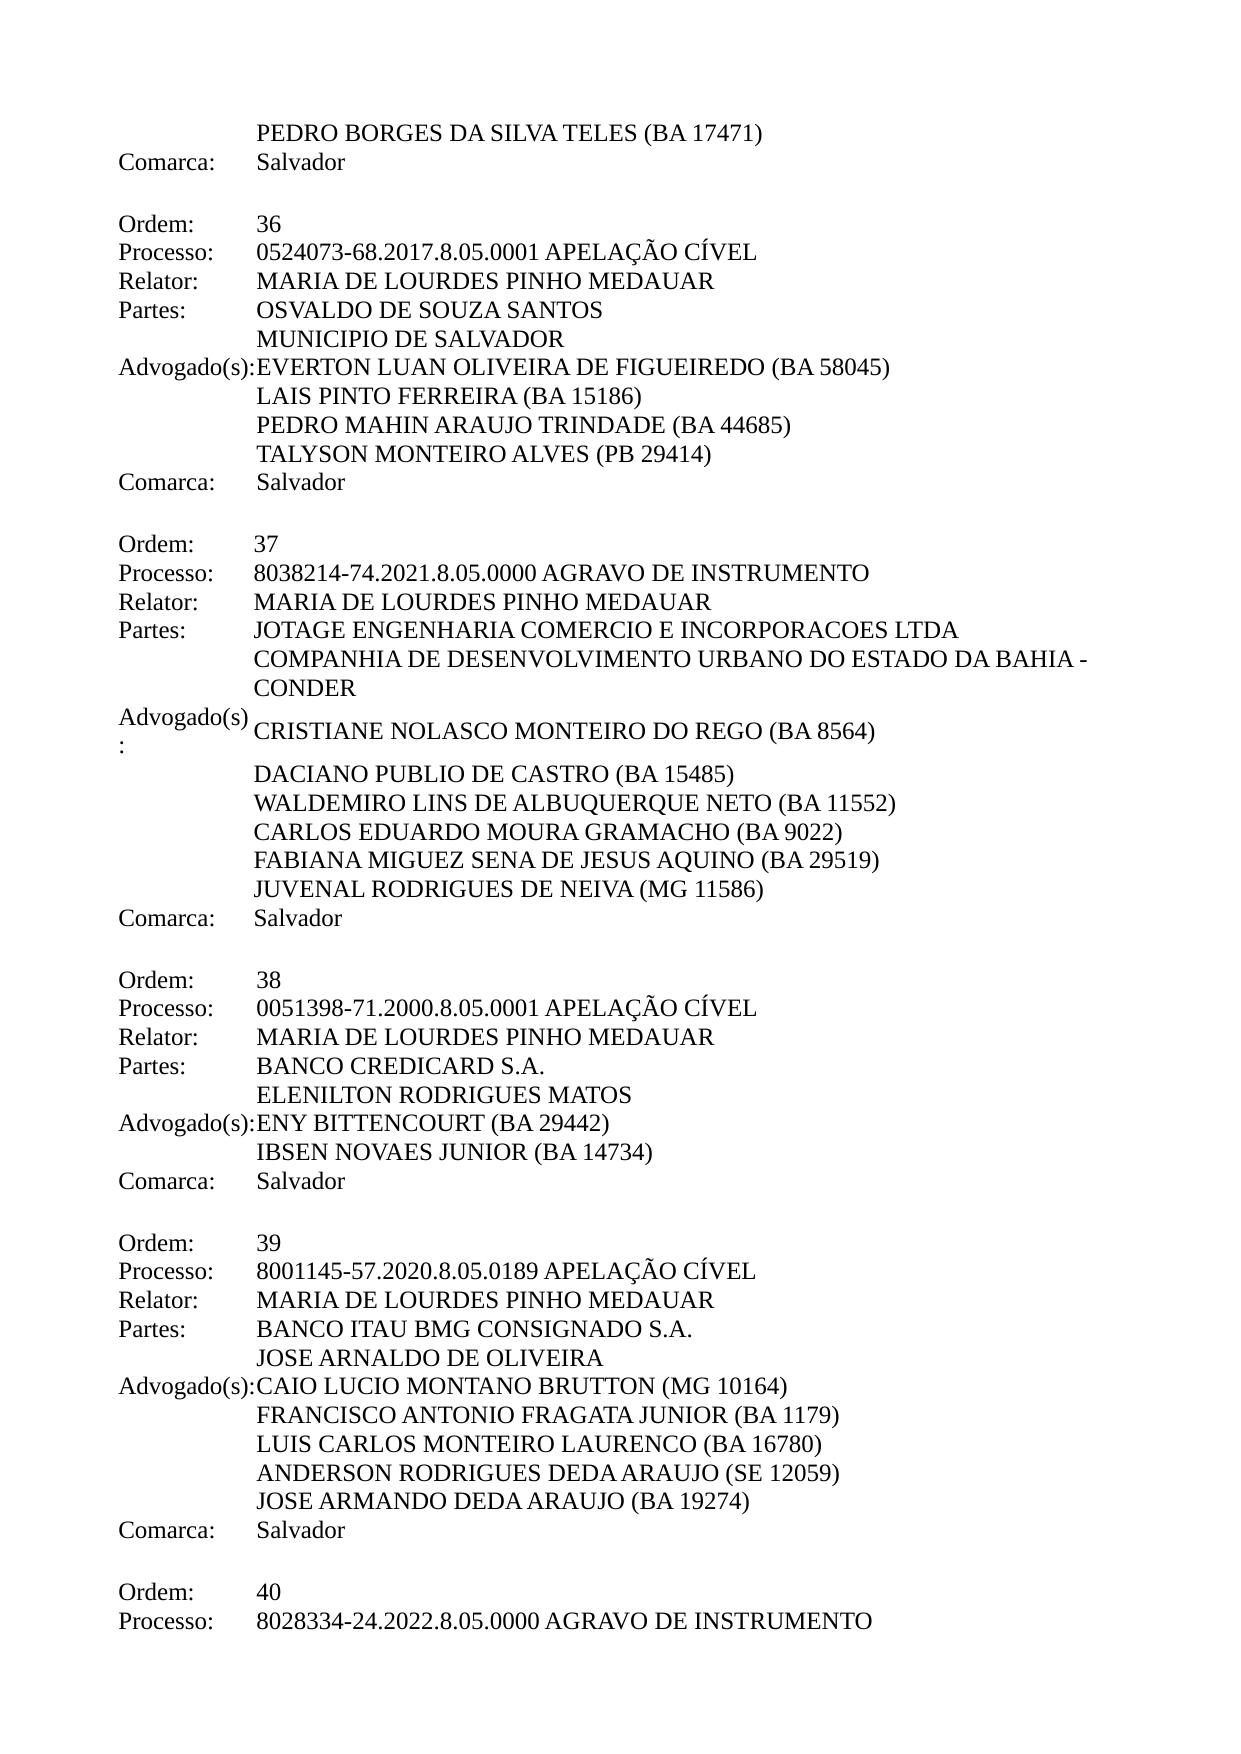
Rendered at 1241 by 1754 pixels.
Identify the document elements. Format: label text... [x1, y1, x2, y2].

table_cell Relator: [118, 1022, 256, 1051]
table_cell ANDERSON RODRIGUES DEDA ARAUJO (SE 12059) [256, 1458, 847, 1486]
table_cell Relator: [118, 266, 256, 295]
table_cell Partes: [118, 615, 253, 644]
table_cell CARLOS EDUARDO MOURA GRAMACHO (BA 9022) [253, 817, 1122, 845]
table_cell [118, 118, 256, 147]
table_cell [118, 410, 256, 439]
table_cell [118, 1486, 256, 1515]
table_cell 8038214-74.2021.8.05.0000 AGRAVO DE INSTRUMENTO [253, 558, 1122, 587]
table_cell [118, 845, 253, 874]
table_header Ordem: [118, 1577, 256, 1606]
table_cell Comarca: [118, 1515, 256, 1544]
table_cell [118, 644, 253, 702]
table_cell Processo: [118, 1256, 256, 1285]
table_cell Salvador [256, 147, 877, 176]
table_cell Processo: [118, 994, 256, 1022]
table_cell Salvador [256, 1515, 847, 1544]
table_cell [118, 1137, 256, 1166]
table_cell TALYSON MONTEIRO ALVES (PB 29414) [256, 439, 897, 467]
table_cell Partes: [118, 1051, 256, 1080]
table_cell JOSE ARNALDO DE OLIVEIRA [256, 1343, 847, 1371]
table_cell MARIA DE LOURDES PINHO MEDAUAR [256, 1285, 847, 1314]
table_cell MARIA DE LOURDES PINHO MEDAUAR [253, 587, 1122, 615]
table_cell [118, 817, 253, 845]
table_cell DACIANO PUBLIO DE CASTRO (BA 15485) [253, 759, 1122, 788]
table_cell MARIA DE LOURDES PINHO MEDAUAR [256, 266, 897, 295]
table_cell EVERTON LUAN OLIVEIRA DE FIGUEIREDO (BA 58045) [256, 353, 897, 381]
table_cell WALDEMIRO LINS DE ALBUQUERQUE NETO (BA 11552) [253, 788, 1122, 817]
table_cell [118, 439, 256, 467]
table_cell ELENILTON RODRIGUES MATOS [256, 1080, 761, 1108]
table_cell Comarca: [118, 147, 256, 176]
table_cell LUIS CARLOS MONTEIRO LAURENCO (BA 16780) [256, 1429, 847, 1458]
table_cell 8028334-24.2022.8.05.0000 AGRAVO DE INSTRUMENTO [256, 1606, 966, 1634]
table_header 38 [256, 965, 761, 993]
table_cell Processo: [118, 558, 253, 587]
table_cell 8001145-57.2020.8.05.0189 APELAÇÃO CÍVEL [256, 1256, 847, 1285]
table_cell Salvador [256, 468, 897, 496]
table_cell FABIANA MIGUEZ SENA DE JESUS AQUINO (BA 29519) [253, 845, 1122, 874]
table_cell Comarca: [118, 1166, 256, 1195]
table_cell [118, 1400, 256, 1429]
table_header 40 [256, 1577, 966, 1606]
table_cell JOTAGE ENGENHARIA COMERCIO E INCORPORACOES LTDA [253, 615, 1122, 644]
table_cell CAIO LUCIO MONTANO BRUTTON (MG 10164) [256, 1371, 847, 1400]
table_cell PEDRO BORGES DA SILVA TELES (BA 17471) [256, 118, 877, 147]
table_cell Relator: [118, 1285, 256, 1314]
table_cell [118, 324, 256, 352]
table_header Ordem: [118, 965, 256, 993]
table_cell 0524073-68.2017.8.05.0001 APELAÇÃO CÍVEL [256, 238, 897, 266]
table_header 39 [256, 1228, 847, 1256]
table_cell MARIA DE LOURDES PINHO MEDAUAR [256, 1022, 761, 1051]
table_cell JOSE ARMANDO DEDA ARAUJO (BA 19274) [256, 1486, 847, 1515]
table_cell LAIS PINTO FERREIRA (BA 15186) [256, 381, 897, 410]
table_cell [118, 1458, 256, 1486]
table_cell Advogado(s): [118, 1109, 256, 1137]
table_cell ENY BITTENCOURT (BA 29442) [256, 1109, 761, 1137]
table_cell JUVENAL RODRIGUES DE NEIVA (MG 11586) [253, 874, 1122, 903]
table_cell [118, 759, 253, 788]
table_cell [118, 874, 253, 903]
table_cell FRANCISCO ANTONIO FRAGATA JUNIOR (BA 1179) [256, 1400, 847, 1429]
table_cell [118, 1080, 256, 1108]
table_cell Processo: [118, 238, 256, 266]
table_cell [118, 788, 253, 817]
table_cell Partes: [118, 1314, 256, 1343]
table_cell [118, 381, 256, 410]
table_cell IBSEN NOVAES JUNIOR (BA 14734) [256, 1137, 761, 1166]
table_header Ordem: [118, 1228, 256, 1256]
table_cell MUNICIPIO DE SALVADOR [256, 324, 897, 352]
table_cell BANCO ITAU BMG CONSIGNADO S.A. [256, 1314, 847, 1343]
table_cell Advogado(s): [118, 353, 256, 381]
table_cell PEDRO MAHIN ARAUJO TRINDADE (BA 44685) [256, 410, 897, 439]
table_header Ordem: [118, 529, 253, 558]
table_cell 0051398-71.2000.8.05.0001 APELAÇÃO CÍVEL [256, 994, 761, 1022]
table_cell Advogado(s): [118, 702, 253, 759]
table_cell [118, 1343, 256, 1371]
table_cell Salvador [253, 903, 1122, 932]
table_cell OSVALDO DE SOUZA SANTOS [256, 295, 897, 324]
table_cell [118, 1429, 256, 1458]
table_cell Advogado(s): [118, 1371, 256, 1400]
table_cell CRISTIANE NOLASCO MONTEIRO DO REGO (BA 8564) [253, 702, 1122, 759]
table_cell Salvador [256, 1166, 761, 1195]
table_cell BANCO CREDICARD S.A. [256, 1051, 761, 1080]
table_header 37 [253, 529, 1122, 558]
table_header Ordem: [118, 209, 256, 237]
table_cell Partes: [118, 295, 256, 324]
table_header 36 [256, 209, 897, 237]
table_cell Relator: [118, 587, 253, 615]
table_cell Processo: [118, 1606, 256, 1634]
table_cell Comarca: [118, 903, 253, 932]
table_cell Comarca: [118, 468, 256, 496]
table_cell COMPANHIA DE DESENVOLVIMENTO URBANO DO ESTADO DA BAHIA - CONDER [253, 644, 1122, 702]
